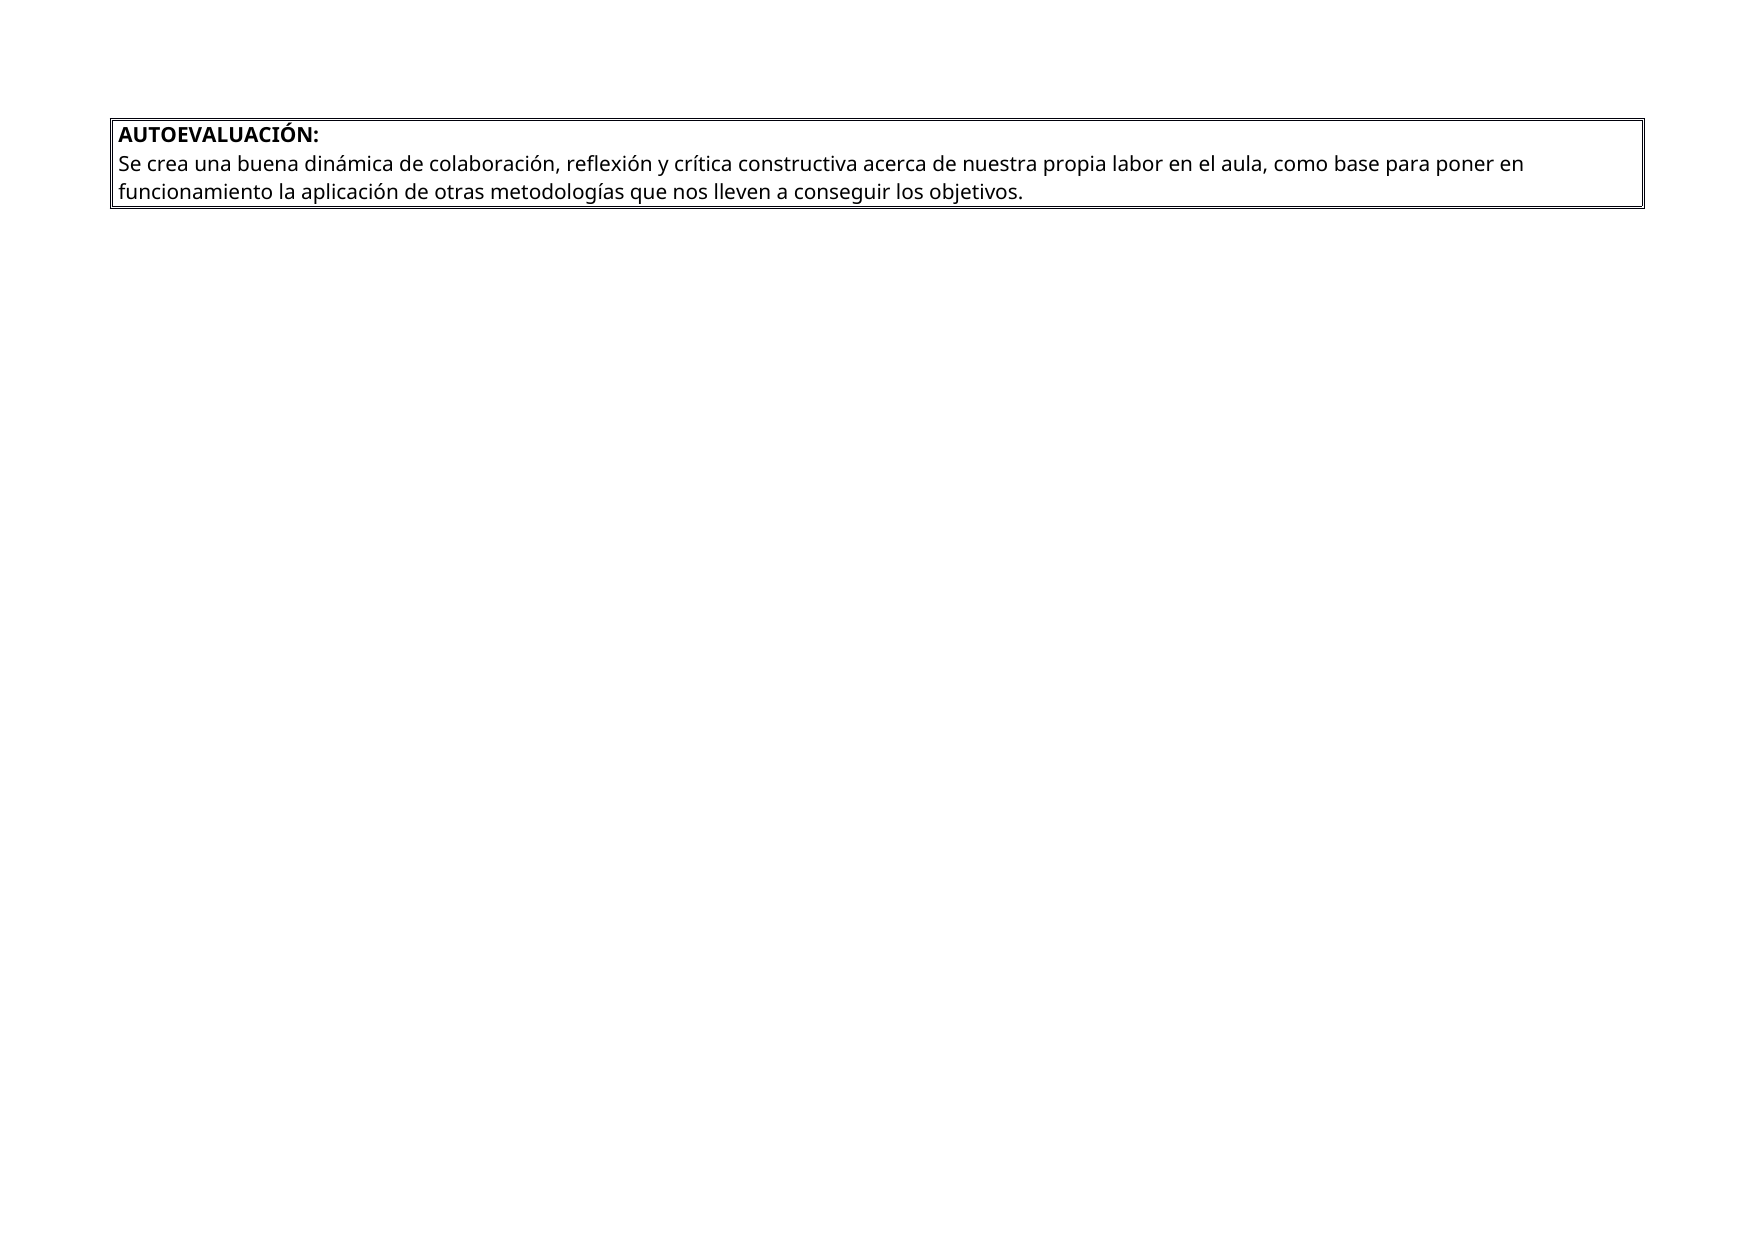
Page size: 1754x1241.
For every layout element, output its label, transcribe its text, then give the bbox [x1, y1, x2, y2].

table_cell AUTOEVALUACIÓN: Se crea una buena dinámica de colaboración, reflexión y crítica constructiva acerca de nuestra propia labor en el aula, como base para poner en funcionamiento la aplicación de otras metodologías que nos lleven a conseguir los objetivos. [113, 121, 1642, 206]
